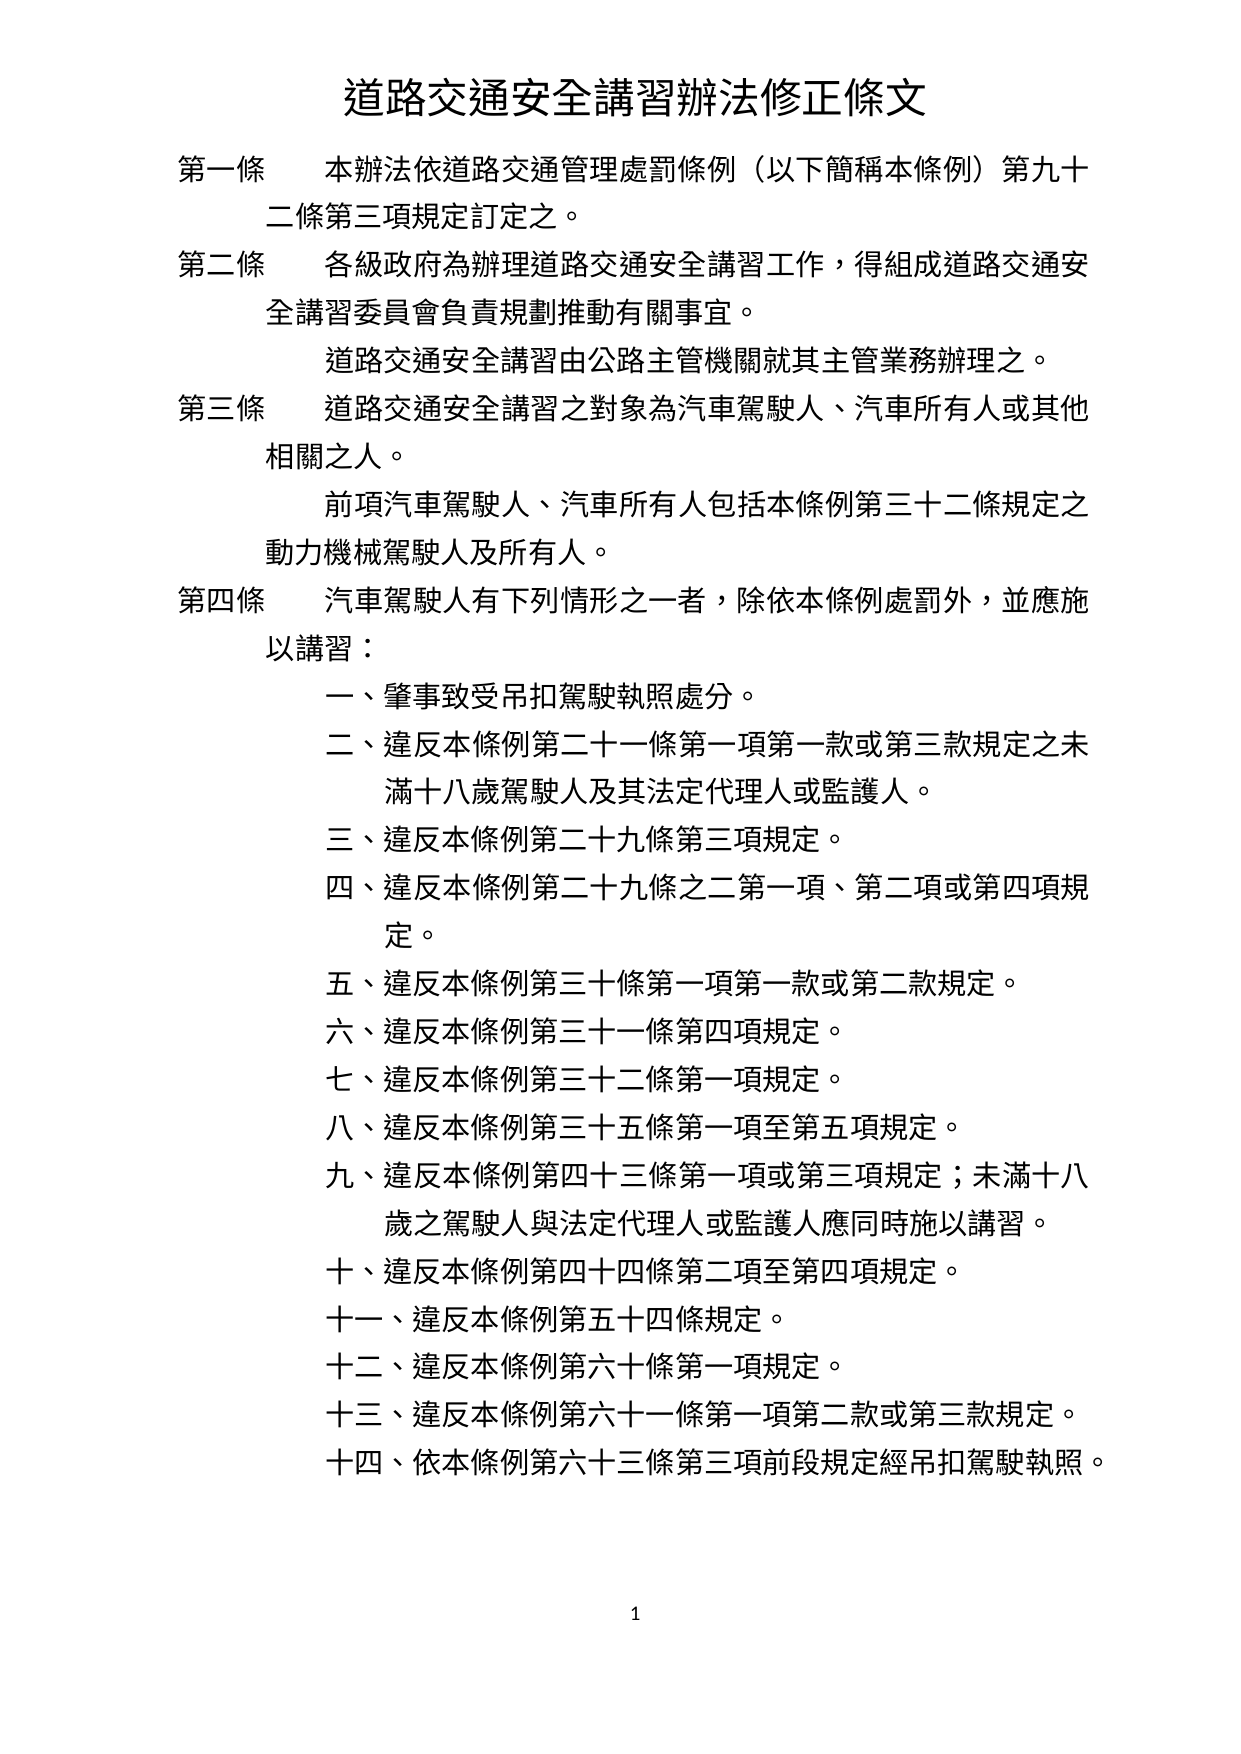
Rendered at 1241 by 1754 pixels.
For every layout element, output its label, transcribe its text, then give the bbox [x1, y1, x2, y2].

text 道路交通安全講習由公路主管機關就其主管業務辦理之。 [266, 333, 1092, 381]
text 九、違反本條例第四十三條第一項或第三項規定；未滿十八歲之駕駛人與法定代理人或監護人應同時施以講習。 [325, 1148, 1092, 1244]
text 三、違反本條例第二十九條第三項規定。 [325, 812, 1092, 860]
text 七、違反本條例第三十二條第一項規定。 [325, 1052, 1092, 1100]
text 十二、違反本條例第六十條第一項規定。 [325, 1339, 1092, 1387]
text 十三、違反本條例第六十一條第一項第二款或第三款規定。 [325, 1387, 1092, 1435]
text 第四條 汽車駕駛人有下列情形之一者，除依本條例處罰外，並應施以講習： [177, 573, 1092, 669]
text 第二條 各級政府為辦理道路交通安全講習工作，得組成道路交通安全講習委員會負責規劃推動有關事宜。 [177, 237, 1092, 333]
text 第一條 本辦法依道路交通管理處罰條例（以下簡稱本條例）第九十二條第三項規定訂定之。 [177, 142, 1092, 237]
text 一、肇事致受吊扣駕駛執照處分。 [325, 669, 1092, 717]
text 二、違反本條例第二十一條第一項第一款或第三款規定之未滿十八歲駕駛人及其法定代理人或監護人。 [325, 717, 1092, 812]
text 五、違反本條例第三十條第一項第一款或第二款規定。 [325, 956, 1092, 1004]
text 第三條 道路交通安全講習之對象為汽車駕駛人、汽車所有人或其他相關之人。 [177, 381, 1092, 477]
text 十一、違反本條例第五十四條規定。 [325, 1292, 1092, 1339]
text 八、違反本條例第三十五條第一項至第五項規定。 [325, 1100, 1092, 1148]
text 四、違反本條例第二十九條之二第一項、第二項或第四項規定。 [325, 860, 1092, 956]
text 十、違反本條例第四十四條第二項至第四項規定。 [325, 1244, 1092, 1292]
text 道路交通安全講習辦法修正條文 [177, 75, 1092, 123]
text 六、違反本條例第三十一條第四項規定。 [325, 1004, 1092, 1052]
text 十四、依本條例第六十三條第三項前段規定經吊扣駕駛執照。 [325, 1435, 1092, 1483]
text 前項汽車駕駛人、汽車所有人包括本條例第三十二條規定之動力機械駕駛人及所有人。 [265, 477, 1092, 573]
